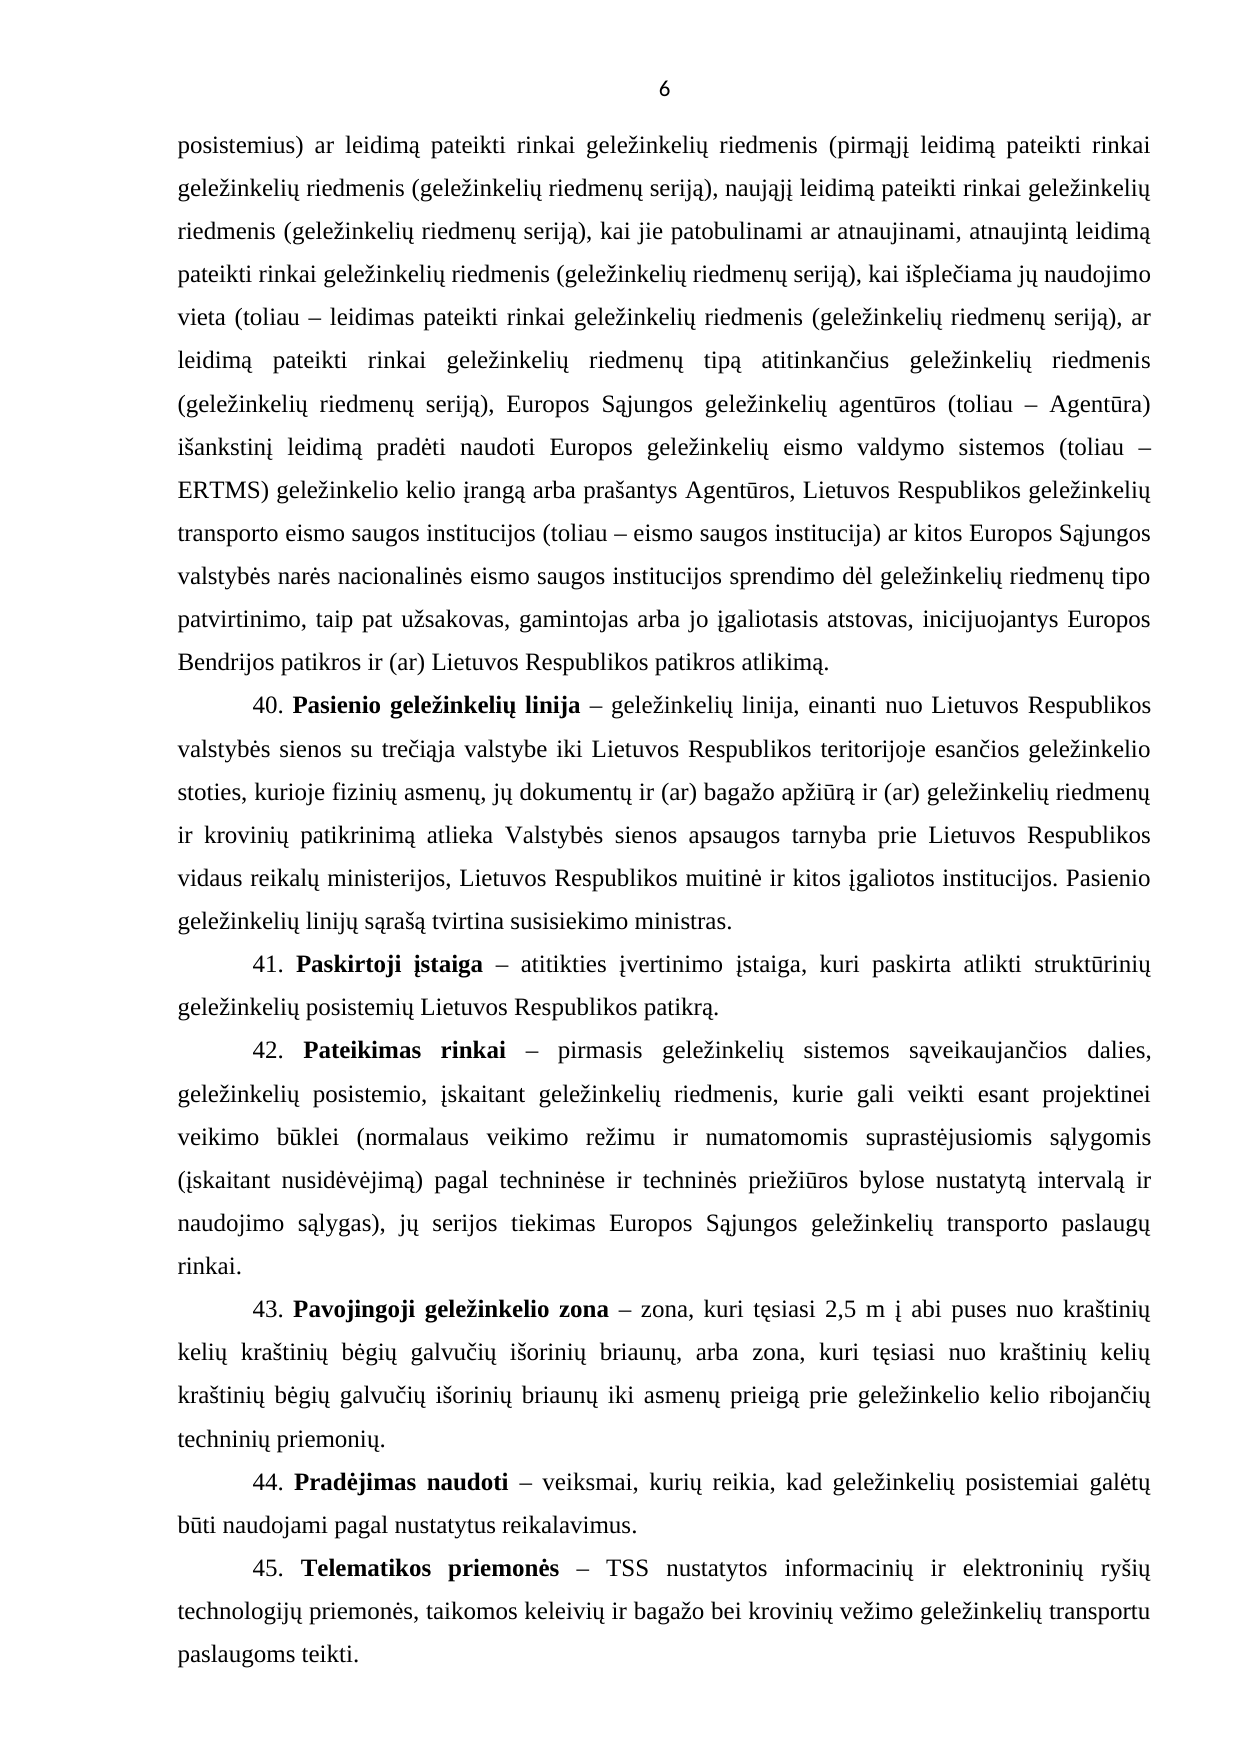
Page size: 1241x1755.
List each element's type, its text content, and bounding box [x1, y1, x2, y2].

text 42. Pateikimas rinkai – pirmasis geležinkelių sistemos sąveikaujančios dalies, geležinkelių posistemio, įskaitant geležinkelių riedmenis, kurie gali veikti esant projektinei veikimo būklei (normalaus veikimo režimu ir numatomomis suprastėjusiomis sąlygomis (įskaitant nusidėvėjimą) pagal techninėse ir techninės priežiūros bylose nustatytą intervalą ir naudojimo sąlygas), jų serijos tiekimas Europos Sąjungos geležinkelių transporto paslaugų rinkai. [177, 1036, 1152, 1280]
text 41. Paskirtoji įstaiga – atitikties įvertinimo įstaiga, kuri paskirta atlikti struktūrinių geležinkelių posistemių Lietuvos Respublikos patikrą. [177, 949, 1152, 1021]
text 44. Pradėjimas naudoti – veiksmai, kurių reikia, kad geležinkelių posistemiai galėtų būti naudojami pagal nustatytus reikalavimus. [177, 1467, 1152, 1539]
text posistemius) ar leidimą pateikti rinkai geležinkelių riedmenis (pirmąjį leidimą pateikti rinkai geležinkelių riedmenis (geležinkelių riedmenų seriją), naująjį leidimą pateikti rinkai geležinkelių riedmenis (geležinkelių riedmenų seriją), kai jie patobulinami ar atnaujinami, atnaujintą leidimą pateikti rinkai geležinkelių riedmenis (geležinkelių riedmenų seriją), kai išplečiama jų naudojimo vieta (toliau – leidimas pateikti rinkai geležinkelių riedmenis (geležinkelių riedmenų seriją), ar leidimą pateikti rinkai geležinkelių riedmenų tipą atitinkančius geležinkelių riedmenis (geležinkelių riedmenų seriją), Europos Sąjungos geležinkelių agentūros (toliau – Agentūra) išankstinį leidimą pradėti naudoti Europos geležinkelių eismo valdymo sistemos (toliau – ERTMS) geležinkelio kelio įrangą arba prašantys Agentūros, Lietuvos Respublikos geležinkelių transporto eismo saugos institucijos (toliau – eismo saugos institucija) ar kitos Europos Sąjungos valstybės narės nacionalinės eismo saugos institucijos sprendimo dėl geležinkelių riedmenų tipo patvirtinimo, taip pat užsakovas, gamintojas arba jo įgaliotasis atstovas, inicijuojantys Europos Bendrijos patikros ir (ar) Lietuvos Respublikos patikros atlikimą. [177, 130, 1152, 676]
text 45. Telematikos priemonės – TSS nustatytos informacinių ir elektroninių ryšių technologijų priemonės, taikomos keleivių ir bagažo bei krovinių vežimo geležinkelių transportu paslaugoms teikti. [177, 1553, 1152, 1668]
text 43. Pavojingoji geležinkelio zona – zona, kuri tęsiasi 2,5 m į abi puses nuo kraštinių kelių kraštinių bėgių galvučių išorinių briaunų, arba zona, kuri tęsiasi nuo kraštinių kelių kraštinių bėgių galvučių išorinių briaunų iki asmenų prieigą prie geležinkelio kelio ribojančių techninių priemonių. [177, 1294, 1152, 1452]
text 40. Pasienio geležinkelių linija – geležinkelių linija, einanti nuo Lietuvos Respublikos valstybės sienos su trečiąja valstybe iki Lietuvos Respublikos teritorijoje esančios geležinkelio stoties, kurioje fizinių asmenų, jų dokumentų ir (ar) bagažo apžiūrą ir (ar) geležinkelių riedmenų ir krovinių patikrinimą atlieka Valstybės sienos apsaugos tarnyba prie Lietuvos Respublikos vidaus reikalų ministerijos, Lietuvos Respublikos muitinė ir kitos įgaliotos institucijos. Pasienio geležinkelių linijų sąrašą tvirtina susisiekimo ministras. [177, 691, 1152, 935]
